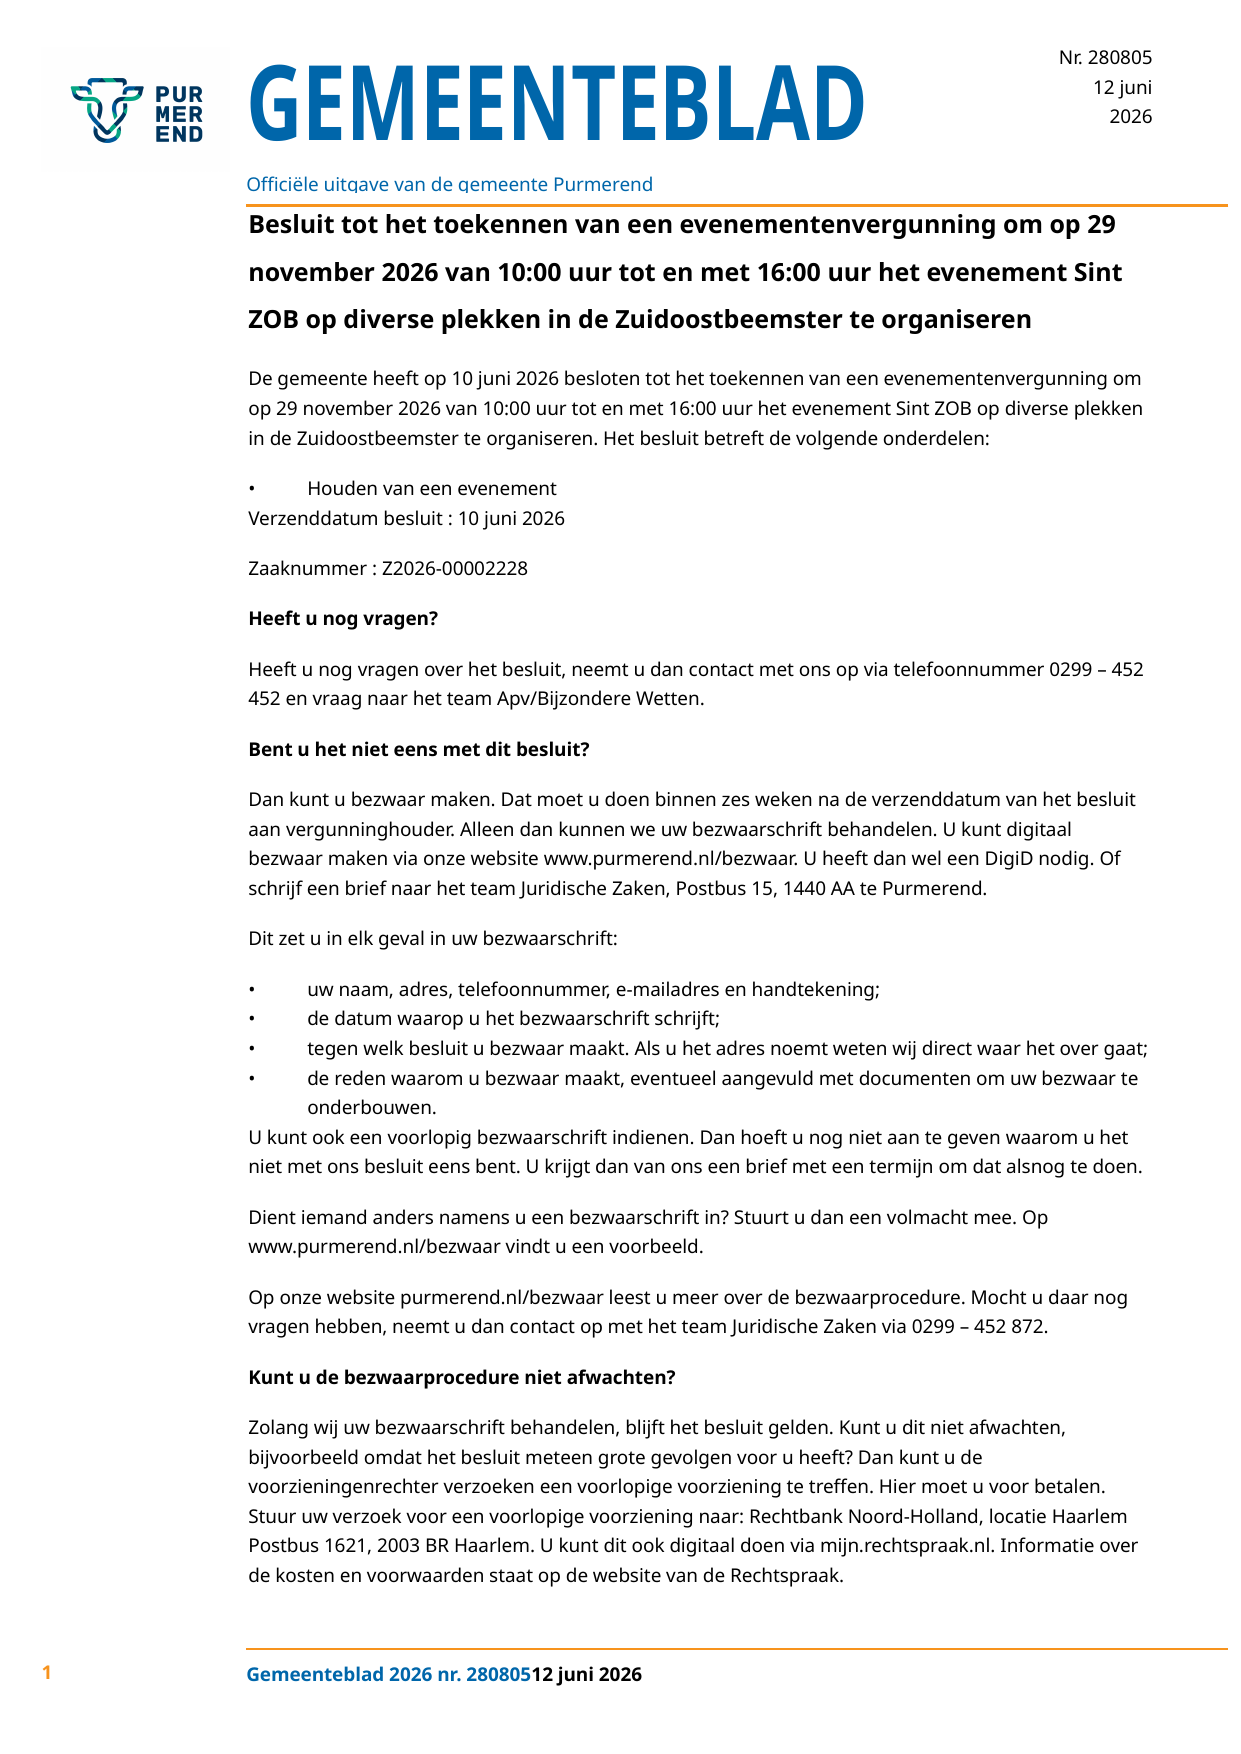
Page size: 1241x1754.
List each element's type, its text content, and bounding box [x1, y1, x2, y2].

text Op onze website purmerend.nl/bezwaar leest u meer over de bezwaarprocedure. Mocht u daar nog vragen hebben, neemt u dan contact op met het team Juridische Zaken via 0299 – 452 872. [248, 1284, 1152, 1339]
text Dient iemand anders namens u een bezwaarschrift in? Stuurt u dan een volmacht mee. Op www.purmerend.nl/bezwaar vindt u een voorbeeld. [248, 1204, 1152, 1259]
picture [41, 47, 231, 172]
text Besluit tot het toekennen van een evenementenvergunning om op 29 november 2026 van 10:00 uur tot en met 16:00 uur het evenement Sint ZOB op diverse plekken in de Zuidoostbeemster te organiseren [248, 207, 1152, 336]
list de reden waarom u bezwaar maakt, eventueel aangevuld met documenten om uw bezwaar te onderbouwen. [248, 1065, 1152, 1120]
list Houden van een evenement [248, 475, 1152, 501]
text Dan kunt u bezwaar maken. Dat moet u doen binnen zes weken na de verzenddatum van het besluit aan vergunninghouder. Alleen dan kunnen we uw bezwaarschrift behandelen. U kunt digitaal bezwaar maken via onze website www.purmerend.nl/bezwaar. U heeft dan wel een DigiD nodig. Of schrijf een brief naar het team Juridische Zaken, Postbus 15, 1440 AA te Purmerend. [248, 786, 1152, 901]
text Kunt u de bezwaarprocedure niet afwachten? [248, 1364, 1152, 1389]
text Zaaknummer : Z2026-00002228 [248, 555, 1152, 581]
list uw naam, adres, telefoonnummer, e-mailadres en handtekening; [248, 976, 1152, 1002]
text Verzenddatum besluit : 10 juni 2026 [248, 505, 1152, 530]
text Heeft u nog vragen over het besluit, neemt u dan contact met ons op via telefoonnummer 0299 – 452 452 en vraag naar het team Apv/Bijzondere Wetten. [248, 656, 1152, 711]
list de datum waarop u het bezwaarschrift schrijft; [248, 1006, 1152, 1031]
text U kunt ook een voorlopig bezwaarschrift indienen. Dan hoeft u nog niet aan te geven waarom u het niet met ons besluit eens bent. U krijgt dan van ons een brief met een termijn om dat alsnog te doen. [248, 1124, 1152, 1179]
list tegen welk besluit u bezwaar maakt. Als u het adres noemt weten wij direct waar het over gaat; [248, 1035, 1152, 1061]
text Zolang wij uw bezwaarschrift behandelen, blijft het besluit gelden. Kunt u dit niet afwachten, bijvoorbeeld omdat het besluit meteen grote gevolgen voor u heeft? Dan kunt u de voorzieningenrechter verzoeken een voorlopige voorziening te treffen. Hier moet u voor betalen. Stuur uw verzoek voor een voorlopige voorziening naar: Rechtbank Noord-Holland, locatie Haarlem Postbus 1621, 2003 BR Haarlem. U kunt dit ook digitaal doen via mijn.rechtspraak.nl. Informatie over de kosten en voorwaarden staat op de website van de Rechtspraak. [248, 1414, 1152, 1588]
text Bent u het niet eens met dit besluit? [248, 736, 1152, 762]
text De gemeente heeft op 10 juni 2026 besloten tot het toekennen van een evenementenvergunning om op 29 november 2026 van 10:00 uur tot en met 16:00 uur het evenement Sint ZOB op diverse plekken in de Zuidoostbeemster te organiseren. Het besluit betreft de volgende onderdelen: [248, 366, 1152, 450]
text Dit zet u in elk geval in uw bezwaarschrift: [248, 926, 1152, 951]
text Heeft u nog vragen? [248, 606, 1152, 631]
